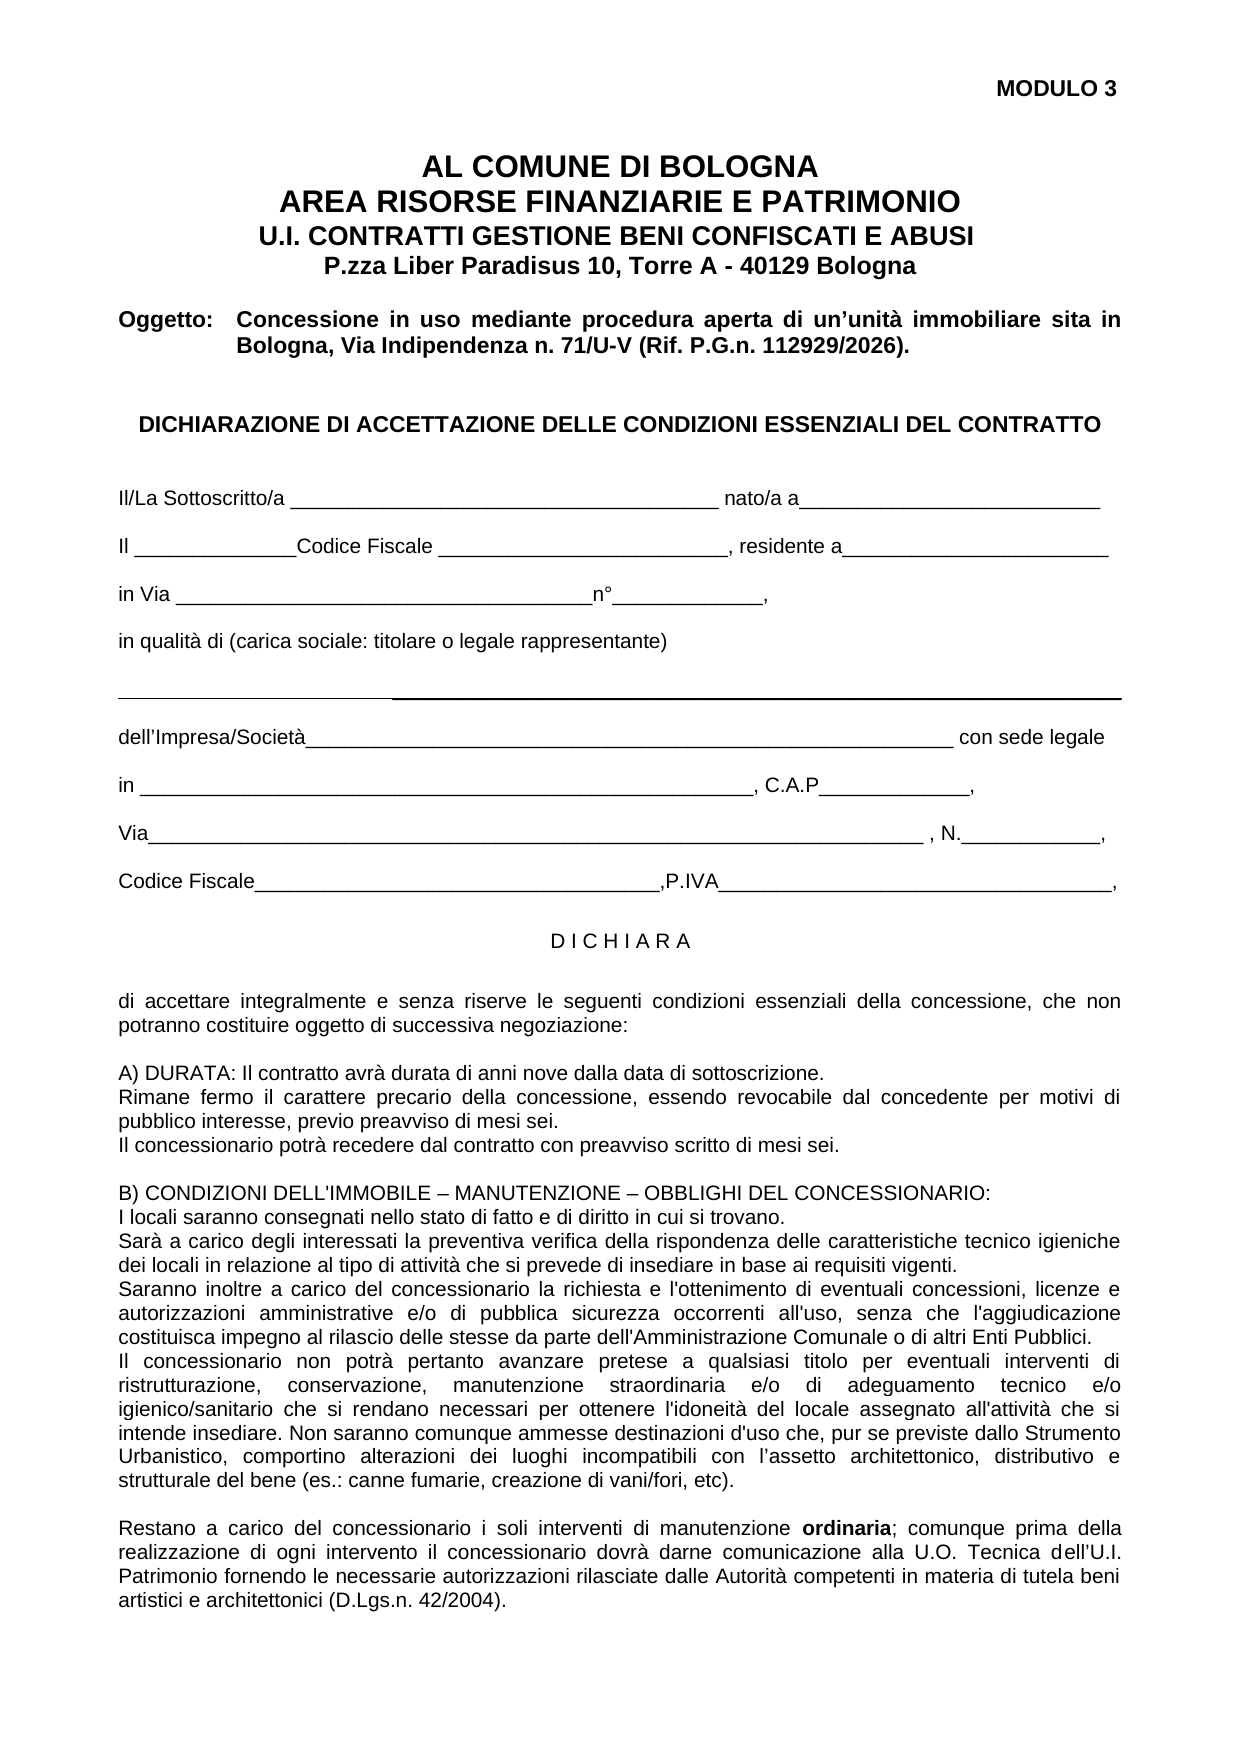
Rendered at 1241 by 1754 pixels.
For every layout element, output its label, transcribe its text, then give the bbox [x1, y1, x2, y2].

text DICHIARAZIONE DI ACCETTAZIONE DELLE CONDIZIONI ESSENZIALI DEL CONTRATTO [118, 411, 1122, 438]
text Il ______________Codice Fiscale _________________________, residente a_______________________ [118, 533, 1122, 557]
text Saranno inoltre a carico del concessionario la richiesta e l'ottenimento di eventuali concessioni, licenze e autorizzazioni amministrative e/o di pubblica sicurezza occorrenti all'uso, senza che l'aggiudicazione costituisca impegno al rilascio delle stesse da parte dell'Amministrazione Comunale o di altri Enti Pubblici. [118, 1277, 1122, 1348]
text A) DURATA: Il contratto avrà durata di anni nove dalla data di sottoscrizione. [118, 1061, 1122, 1085]
subtitle D I C H I A R A [118, 929, 1122, 953]
text Sarà a carico degli interessati la preventiva verifica della rispondenza delle caratteristiche tecnico igieniche dei locali in relazione al tipo di attività che si prevede di insediare in base ai requisiti vigenti. [118, 1229, 1122, 1277]
text in Via ____________________________________n°_____________, [118, 581, 1122, 605]
text P.zza Liber Paradisus 10, Torre A - 40129 Bologna [118, 251, 1122, 279]
text di accettare integralmente e senza riserve le seguenti condizioni essenziali della concessione, che non potranno costituire oggetto di successiva negoziazione: [118, 989, 1122, 1037]
text Codice Fiscale___________________________________,P.IVA__________________________________, [118, 869, 1122, 893]
text Oggetto: Concessione in uso mediante procedura aperta di un’unità immobiliare sita in Bologna, Via Indipendenza n. 71/U-V (Rif. P.G.n. 112929/2026). [118, 306, 1122, 358]
text I locali saranno consegnati nello stato di fatto e di diritto in cui si trovano. [118, 1205, 1122, 1229]
title AL COMUNE DI BOLOGNA [118, 148, 1122, 183]
text Il concessionario potrà recedere dal contratto con preavviso scritto di mesi sei. [118, 1133, 1122, 1157]
text in qualità di (carica sociale: titolare o legale rappresentante) _______________________________________________________________ [118, 629, 1122, 698]
text Il/La Sottoscritto/a _____________________________________ nato/a a__________________________ [118, 486, 1122, 509]
title AREA RISORSE FINANZIARIE E PATRIMONIO [118, 183, 1122, 219]
text B) CONDIZIONI DELL'IMMOBILE – MANUTENZIONE – OBBLIGHI DEL CONCESSIONARIO: [118, 1181, 1122, 1205]
text Il concessionario non potrà pertanto avanzare pretese a qualsiasi titolo per eventuali interventi di ristrutturazione, conservazione, manutenzione straordinaria e/o di adeguamento tecnico e/o igienico/sanitario che si rendano necessari per ottenere l'idoneità del locale assegnato all'attività che si intende insediare. Non saranno comunque ammesse destinazioni d'uso che, pur se previste dallo Strumento Urbanistico, comportino alterazioni dei luoghi incompatibili con l’assetto architettonico, distributivo e strutturale del bene (es.: canne fumarie, creazione di vani/fori, etc). [118, 1348, 1122, 1492]
title U.I. CONTRATTI GESTIONE BENI CONFISCATI E ABUSI [118, 219, 1122, 251]
text Rimane fermo il carattere precario della concessione, essendo revocabile dal concedente per motivi di pubblico interesse, previo preavviso di mesi sei. [118, 1085, 1122, 1133]
text dell’Impresa/Società________________________________________________________ con sede legale in _____________________________________________________, C.A.P_____________, Via___________________________________________________________________ , N.____________, [118, 725, 1122, 845]
text Restano a carico del concessionario i soli interventi di manutenzione ordinaria; comunque prima della realizzazione di ogni intervento il concessionario dovrà darne comunicazione alla U.O. Tecnica dell’U.I. Patrimonio fornendo le necessarie autorizzazioni rilasciate dalle Autorità competenti in materia di tutela beni artistici e architettonici (D.Lgs.n. 42/2004). [118, 1516, 1122, 1612]
